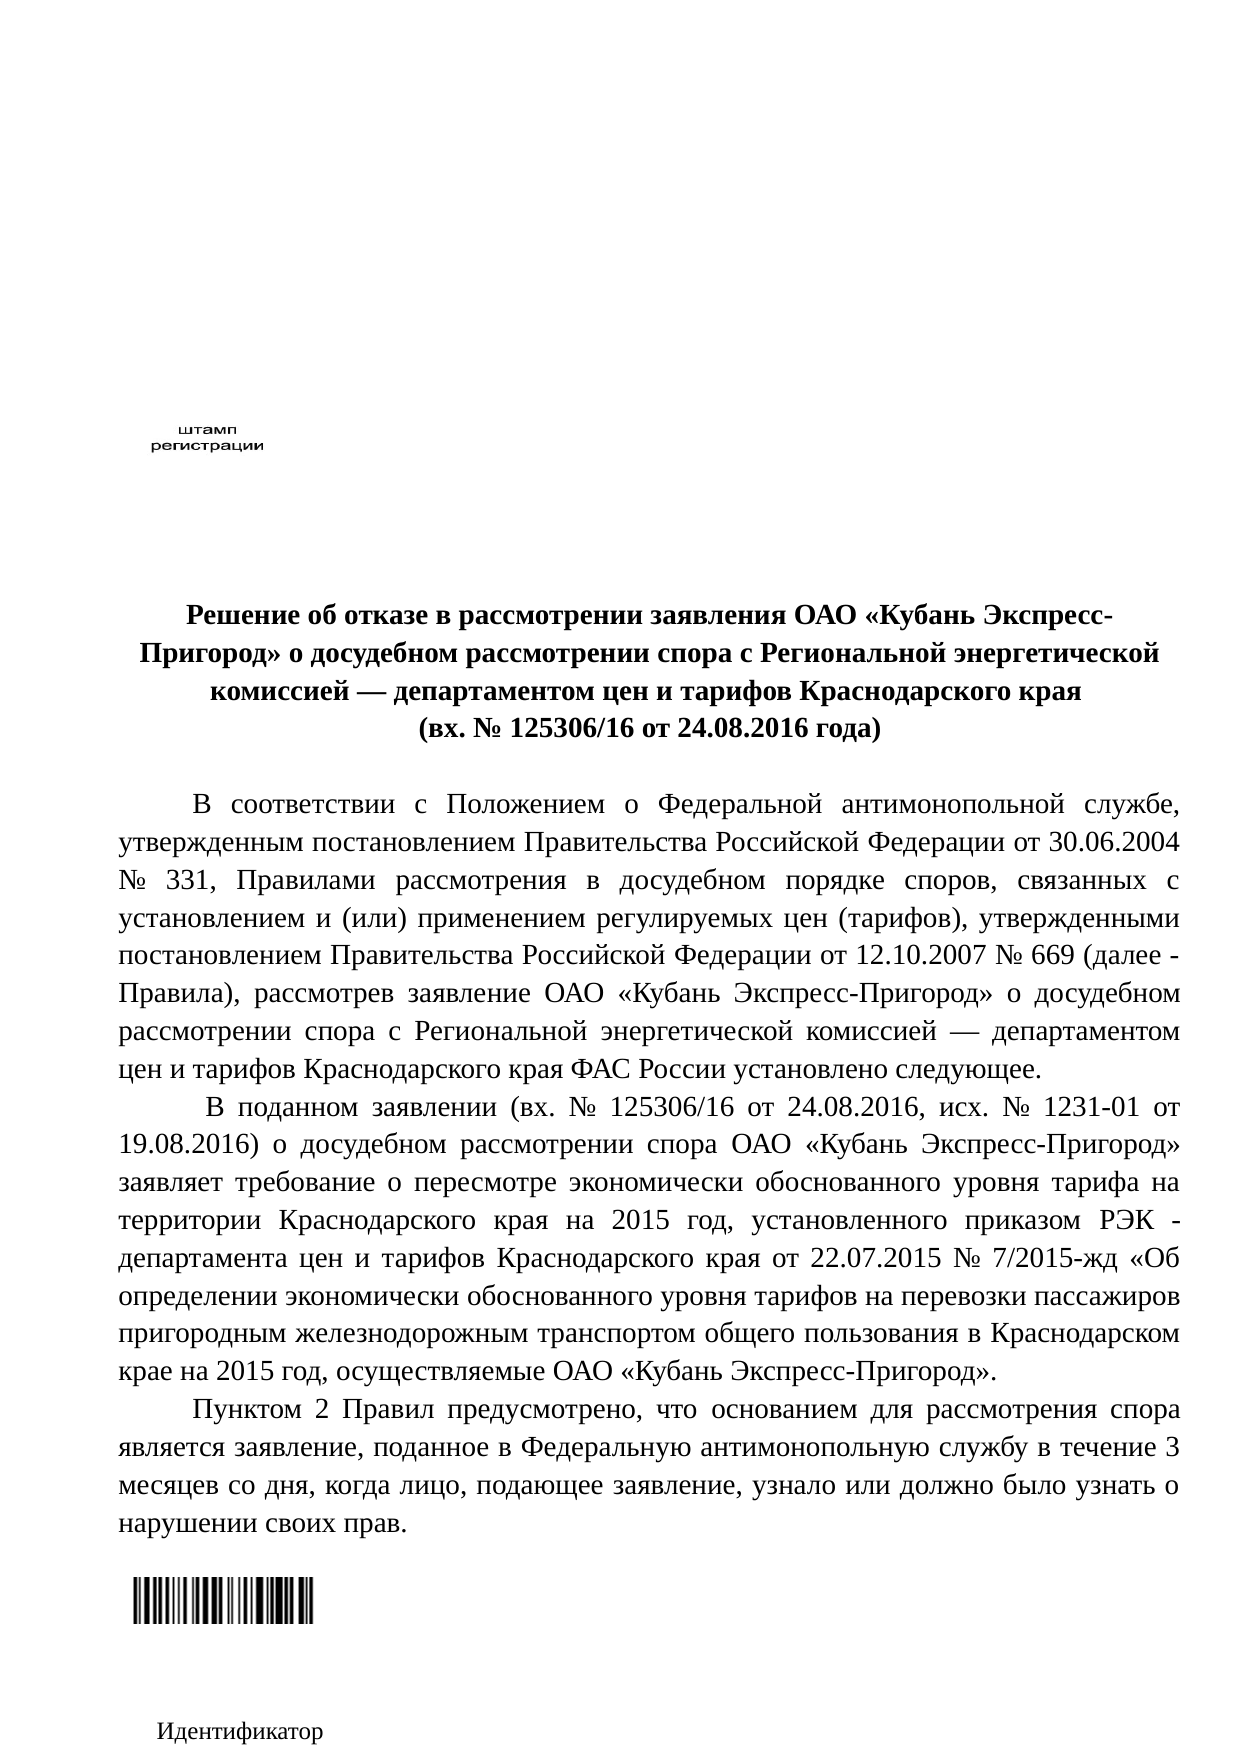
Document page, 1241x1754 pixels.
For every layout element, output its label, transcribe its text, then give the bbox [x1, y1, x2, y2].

picture [140, 416, 270, 458]
table_header [664, 118, 1181, 555]
text В поданном заявлении (вх. № 125306/16 от 24.08.2016, исх. № 1231-01 от 19.08.2016) о досудебном рассмотрении спора ОАО «Кубань Экспресс-Пригород» заявляет требование о пересмотре экономически обоснованного уровня тарифа на территории Краснодарского края на 2015 год, установленного приказом РЭК - департамента цен и тарифов Краснодарского края от 22.07.2015 № 7/2015-жд «Об определении экономически обоснованного уровня тарифов на перевозки пассажиров пригородным железнодорожным транспортом общего пользования в Краснодарском крае на 2015 год, осуществляемые ОАО «Кубань Экспресс-Пригород». [118, 1084, 1181, 1387]
text (вх. № 125306/16 от 24.08.2016 года) [118, 706, 1181, 744]
picture [118, 1577, 331, 1624]
text Решение об отказе в рассмотрении заявления ОАО «Кубань Экспресс-Пригород» о досудебном рассмотрении спора с Региональной энергетической комиссией — департаментом цен и тарифов Краснодарского края [118, 593, 1181, 706]
text В соответствии с Положением о Федеральной антимонопольной службе, утвержденным постановлением Правительства Российской Федерации от 30.06.2004 № 331, Правилами рассмотрения в досудебном порядке споров, связанных с установлением и (или) применением регулируемых цен (тарифов), утвержденными постановлением Правительства Российской Федерации от 12.10.2007 № 669 (далее - Правила), рассмотрев заявление ОАО «Кубань Экспресс-Пригород» о досудебном рассмотрении спора с Региональной энергетической комиссией — департаментом цен и тарифов Краснодарского края ФАС России установлено следующее. [118, 782, 1181, 1084]
text Пунктом 2 Правил предусмотрено, что основанием для рассмотрения спора является заявление, поданное в Федеральную антимонопольную службу в течение 3 месяцев со дня, когда лицо, подающее заявление, узнало или должно было узнать о нарушении своих прав. [118, 1387, 1181, 1538]
